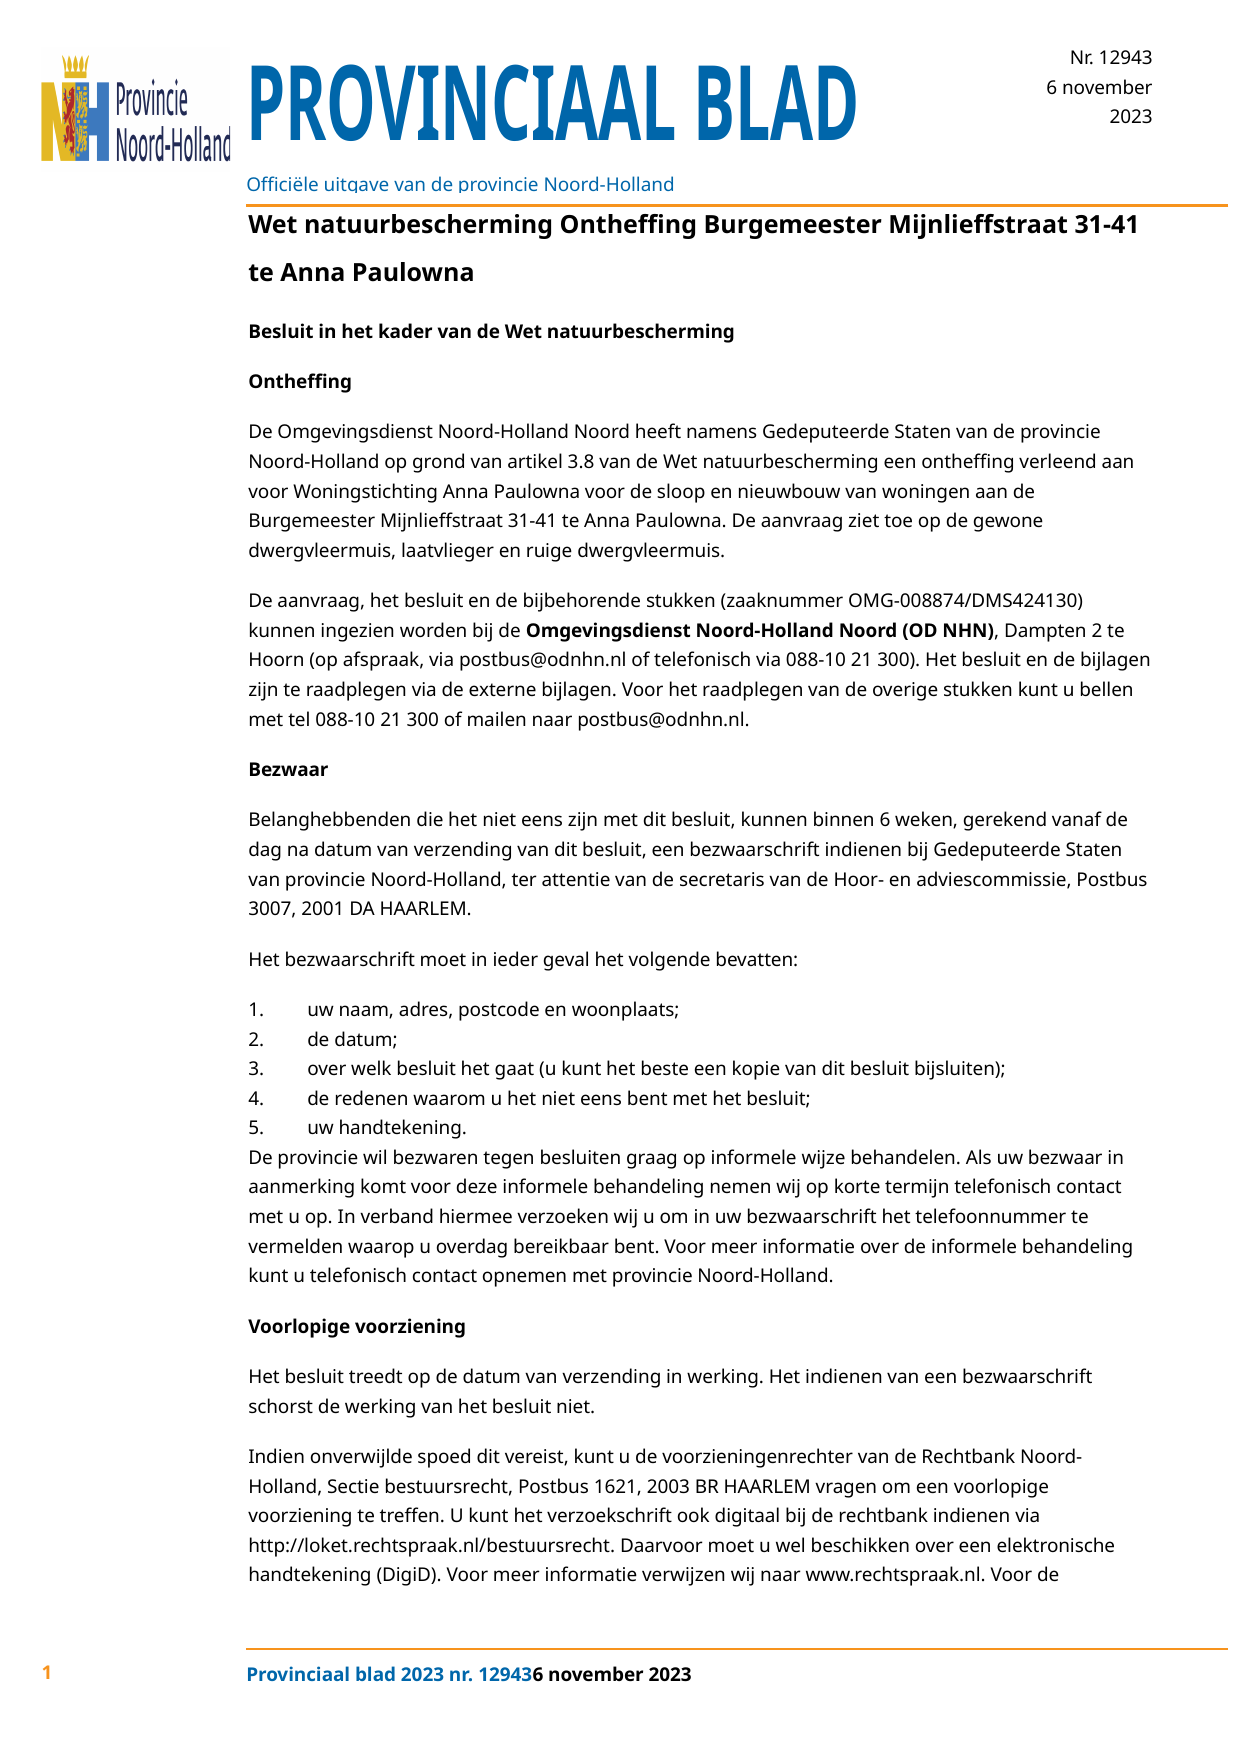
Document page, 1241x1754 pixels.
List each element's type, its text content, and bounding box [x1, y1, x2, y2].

picture [41, 47, 231, 172]
text De Omgevingsdienst Noord-Holland Noord heeft namens Gedeputeerde Staten van de provincie Noord-Holland op grond van artikel 3.8 van de Wet natuurbescherming een ontheffing verleend aan voor Woningstichting Anna Paulowna voor de sloop en nieuwbouw van woningen aan de Burgemeester Mijnlieffstraat 31-41 te Anna Paulowna. De aanvraag ziet toe op de gewone dwergvleermuis, laatvlieger en ruige dwergvleermuis. [248, 419, 1152, 563]
text De aanvraag, het besluit en de bijbehorende stukken (zaaknummer OMG-008874/DMS424130) kunnen ingezien worden bij de Omgevingsdienst Noord-Holland Noord (OD NHN), Dampten 2 te Hoorn (op afspraak, via postbus@odnhn.nl of telefonisch via 088-10 21 300). Het besluit en de bijlagen zijn te raadplegen via de externe bijlagen. Voor het raadplegen van de overige stukken kunt u bellen met tel 088-10 21 300 of mailen naar postbus@odnhn.nl. [248, 587, 1152, 732]
text Indien onverwijlde spoed dit vereist, kunt u de voorzieningenrechter van de Rechtbank Noord-Holland, Sectie bestuursrecht, Postbus 1621, 2003 BR HAARLEM vragen om een voorlopige voorziening te treffen. U kunt het verzoekschrift ook digitaal bij de rechtbank indienen via http://loket.rechtspraak.nl/bestuursrecht. Daarvoor moet u wel beschikken over een elektronische handtekening (DigiD). Voor meer informatie verwijzen wij naar www.rechtspraak.nl. Voor de [248, 1443, 1152, 1587]
text Wet natuurbescherming Ontheffing Burgemeester Mijnlieffstraat 31-41 te Anna Paulowna [248, 207, 1152, 288]
list de datum; [248, 1026, 1152, 1052]
text Het besluit treedt op de datum van verzending in werking. Het indienen van een bezwaarschrift schorst de werking van het besluit niet. [248, 1363, 1152, 1419]
text Belanghebbenden die het niet eens zijn met dit besluit, kunnen binnen 6 weken, gerekend vanaf de dag na datum van verzending van dit besluit, een bezwaarschrift indienen bij Gedeputeerde Staten van provincie Noord-Holland, ter attentie van de secretaris van de Hoor- en adviescommissie, Postbus 3007, 2001 DA HAARLEM. [248, 807, 1152, 921]
text Bezwaar [248, 756, 1152, 782]
text Ontheffing [248, 368, 1152, 394]
text De provincie wil bezwaren tegen besluiten graag op informele wijze behandelen. Als uw bezwaar in aanmerking komt voor deze informele behandeling nemen wij op korte termijn telefonisch contact met u op. In verband hiermee verzoeken wij u om in uw bezwaarschrift het telefoonnummer te vermelden waarop u overdag bereikbaar bent. Voor meer informatie over de informele behandeling kunt u telefonisch contact opnemen met provincie Noord-Holland. [248, 1144, 1152, 1288]
text Voorlopige voorziening [248, 1313, 1152, 1339]
list over welk besluit het gaat (u kunt het beste een kopie van dit besluit bijsluiten); [248, 1055, 1152, 1081]
list uw handtekening. [248, 1114, 1152, 1140]
list uw naam, adres, postcode en woonplaats; [248, 996, 1152, 1022]
text Besluit in het kader van de Wet natuurbescherming [248, 318, 1152, 344]
text Het bezwaarschrift moet in ieder geval het volgende bevatten: [248, 946, 1152, 972]
list de redenen waarom u het niet eens bent met het besluit; [248, 1085, 1152, 1111]
